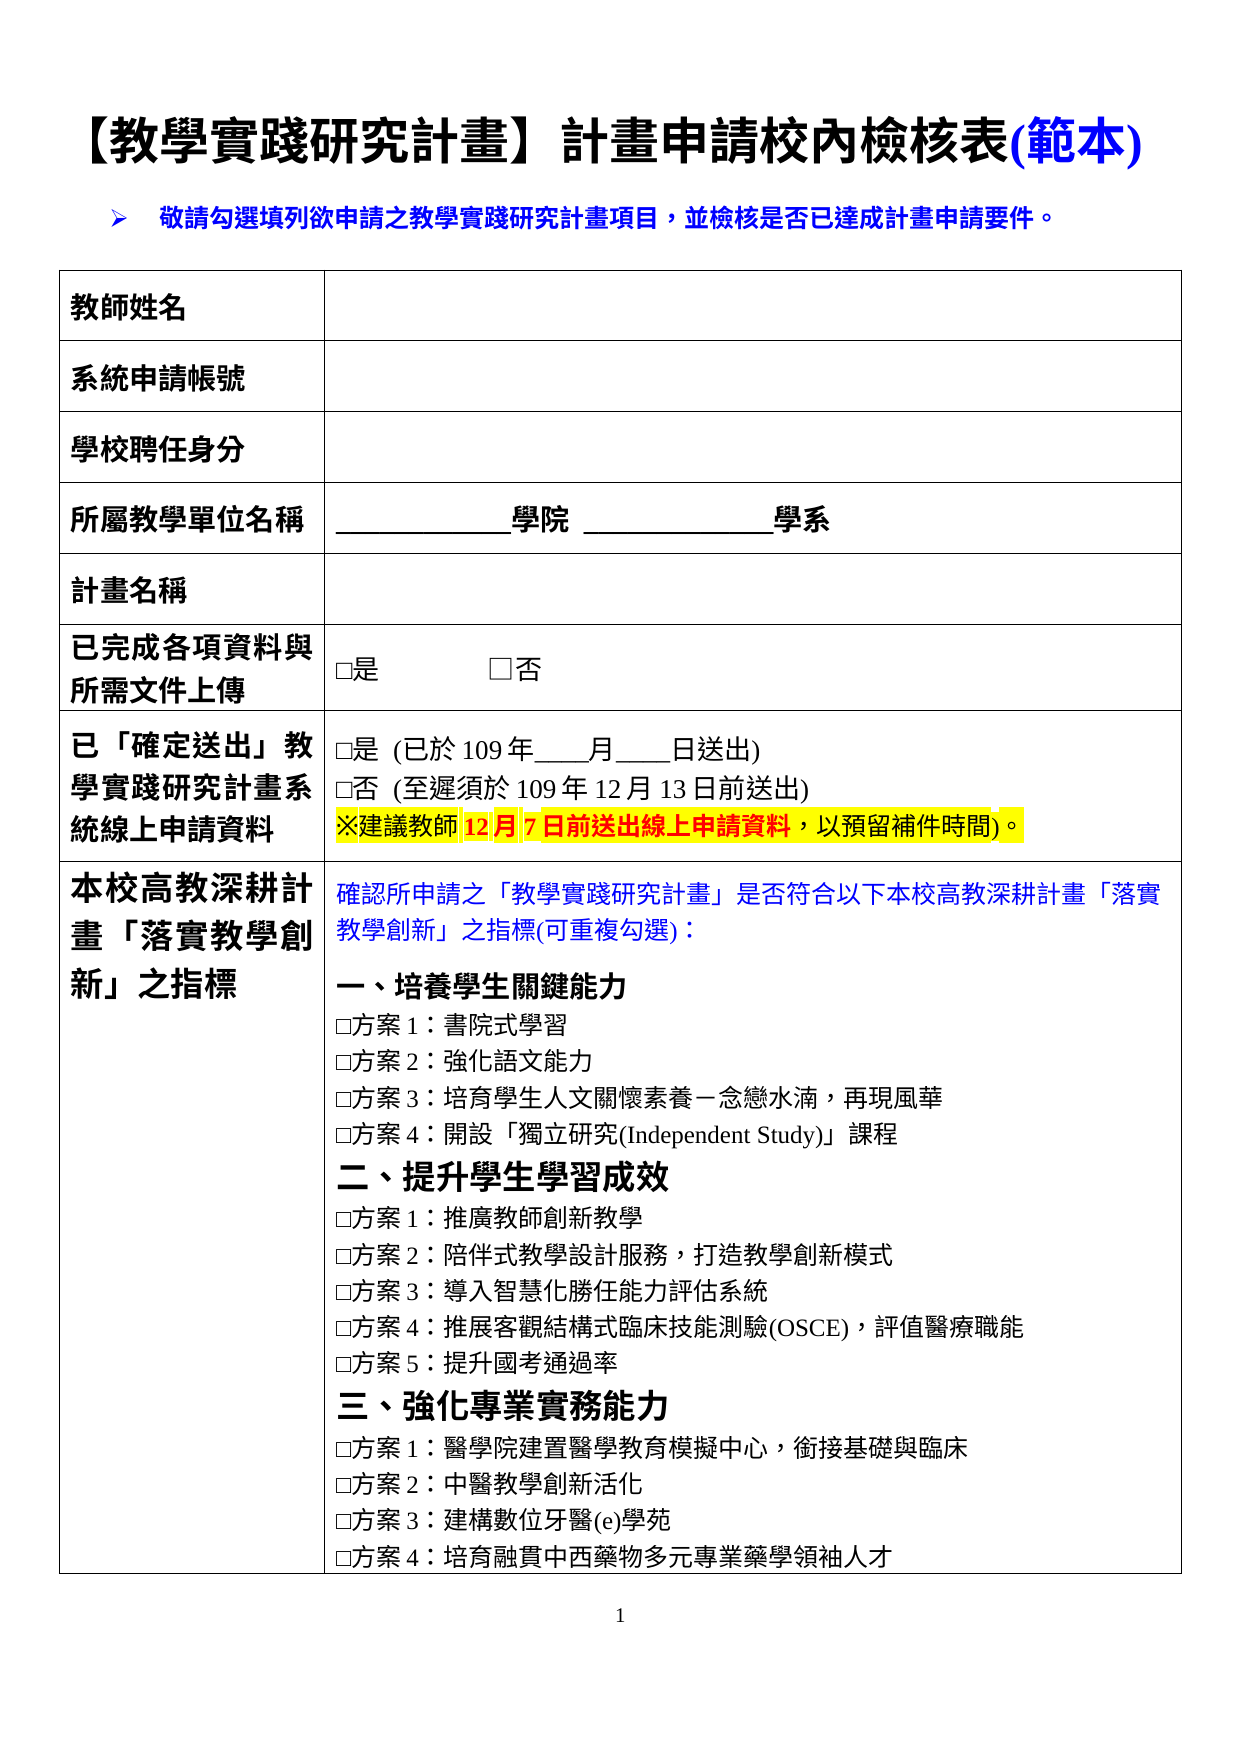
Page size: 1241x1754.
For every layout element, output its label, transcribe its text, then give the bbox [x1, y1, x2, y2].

table_cell 系統申請帳號 [60, 341, 324, 411]
table_cell [325, 412, 1181, 482]
table_cell 本校高教深耕計畫「落實教學創新」之指標 [60, 862, 324, 1573]
table_cell [325, 341, 1181, 411]
table_header 教師姓名 [60, 271, 324, 340]
table_cell [325, 554, 1181, 624]
table_cell 所屬教學單位名稱 [60, 483, 324, 553]
text 【教學實踐研究計畫】計畫申請校內檢核表(範本) [59, 101, 1181, 173]
table_cell □是 (已於109年____月____日送出) □否 (至遲須於109年12月13日前送出) ※建議教師12月7日前送出線上申請資料，以預留補件時間)。 [325, 711, 1181, 861]
table_cell 計畫名稱 [60, 554, 324, 624]
table_cell □是 □否 [325, 625, 1181, 710]
table_cell 已完成各項資料與所需文件上傳 [60, 625, 324, 710]
table_cell 已「確定送出」教學實踐研究計畫系統線上申請資料 [60, 711, 324, 861]
table_cell 確認所申請之「教學實踐研究計畫」是否符合以下本校高教深耕計畫「落實教學創新」之指標(可重複勾選)： 一、培養學生關鍵能力 □方案1：書院式學習 □方案2：強化語文能力 □方案3：培育學生人文關懷素養－念戀水湳，再現風華 □方案4：開設「獨立研究(Independent Study)」課程 二、提升學生學習成效 □方案1：推廣教師創新教學 □方案2：陪伴式教學設計服務，打造教學創新模式 □方案3：導入智慧化勝任能力評估系統 □方案4：推展客觀結構式臨床技能測驗(OSCE)，評值醫療職能 □方案5：提升國考通過率 三、強化專業實務能力 □方案1：醫學院建置醫學教育模擬中心，銜接基礎與臨床 □方案2：中醫教學創新活化 □方案3：建構數位牙醫(e)學苑 □方案4：培育融貫中西藥物多元專業藥學領袖人才 [325, 862, 1181, 1573]
list 敬請勾選填列欲申請之教學實踐研究計畫項目，並檢核是否已達成計畫申請要件。 [109, 198, 1181, 235]
table_header [325, 271, 1181, 340]
table_cell 學校聘任身分 [60, 412, 324, 482]
table_cell ____________學院 _____________學系 [325, 483, 1181, 553]
